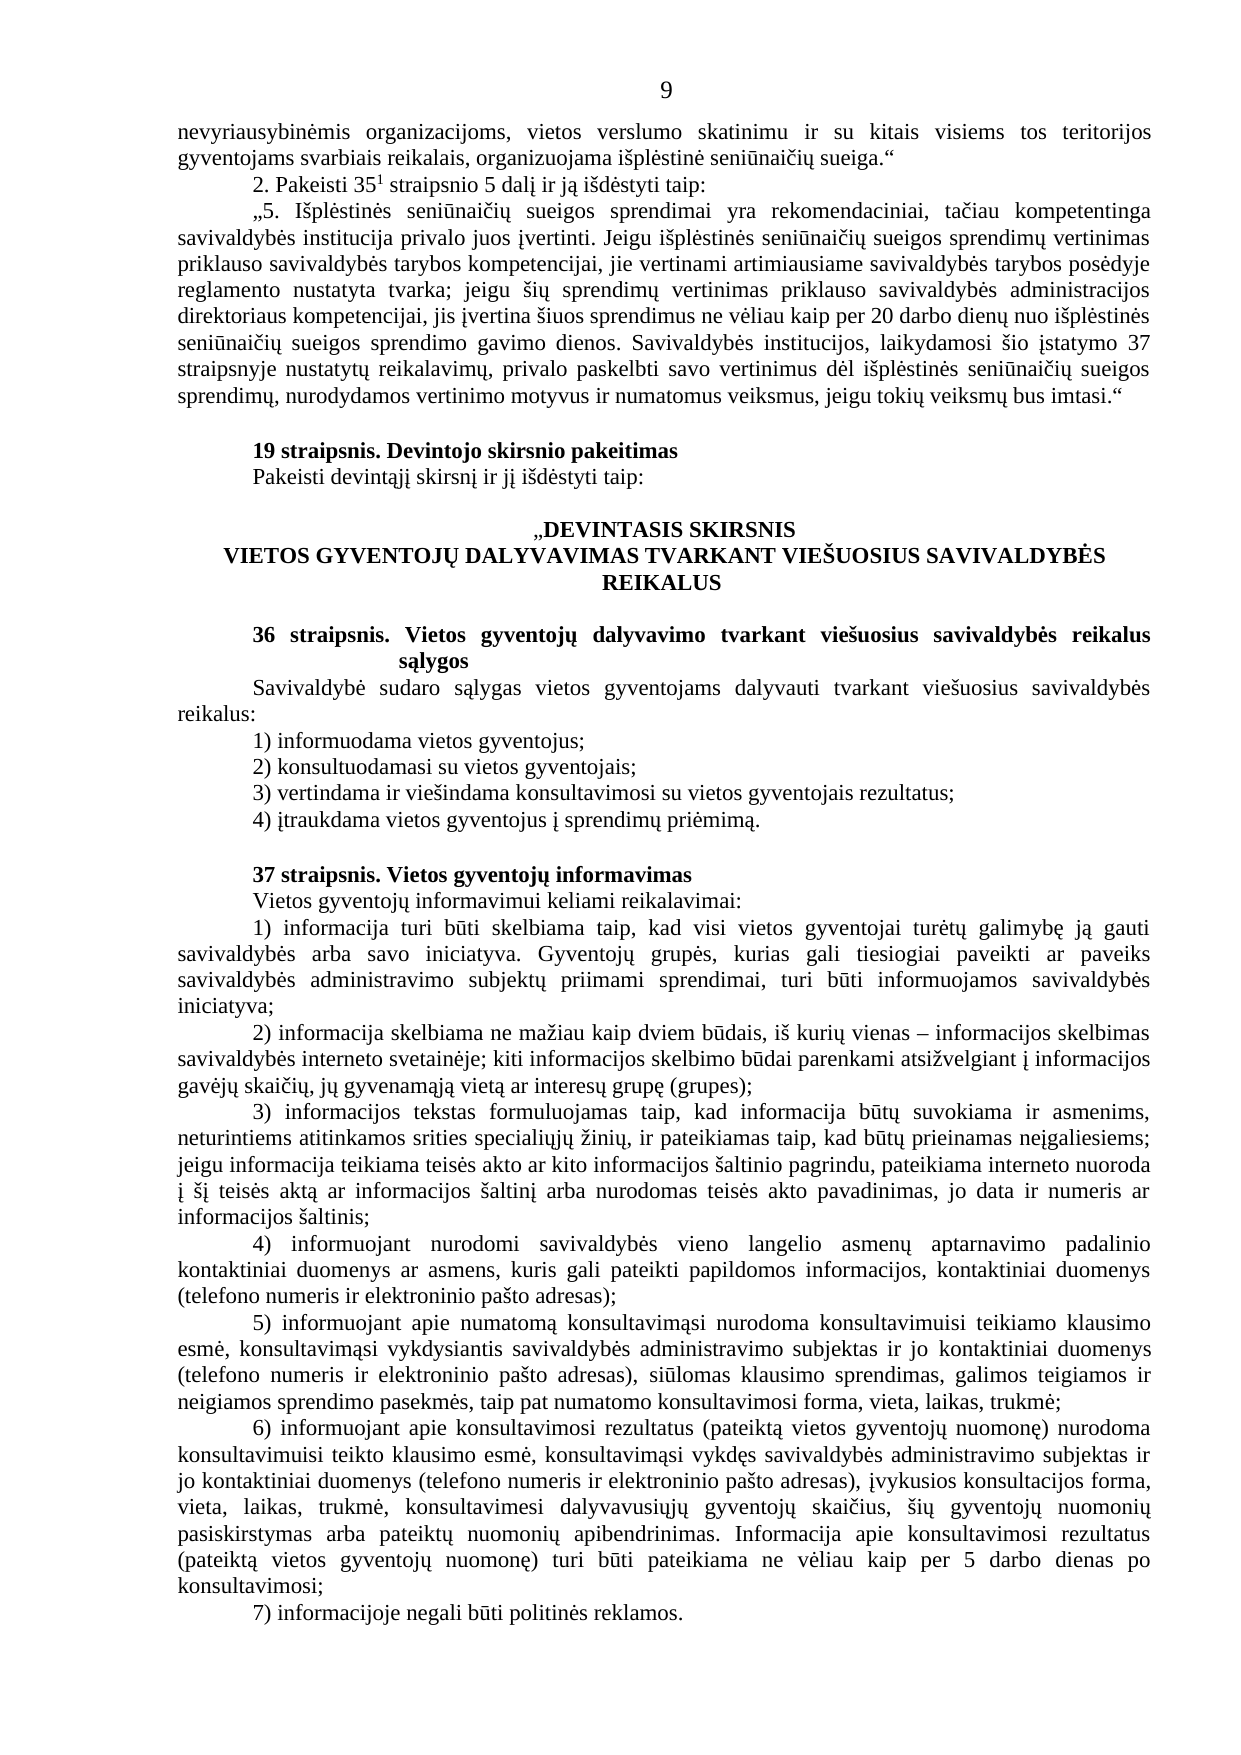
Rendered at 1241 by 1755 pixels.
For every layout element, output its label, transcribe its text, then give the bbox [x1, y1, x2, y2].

text 2) informacija skelbiama ne mažiau kaip dviem būdais, iš kurių vienas – informacijos skelbimas savivaldybės interneto svetainėje; kiti informacijos skelbimo būdai parenkami atsižvelgiant į informacijos gavėjų skaičių, jų gyvenamąją vietą ar interesų grupę (grupes); [177, 1019, 1152, 1098]
text 37 straipsnis. Vietos gyventojų informavimas [177, 861, 1152, 887]
text „DEVINTASIS SKIRSNIS [177, 516, 1152, 542]
text Savivaldybė sudaro sąlygas vietos gyventojams dalyvauti tvarkant viešuosius savivaldybės reikalus: [177, 674, 1152, 727]
text 1) informuodama vietos gyventojus; [177, 727, 1152, 753]
text „5. Išplėstinės seniūnaičių sueigos sprendimai yra rekomendaciniai, tačiau kompetentinga savivaldybės institucija privalo juos įvertinti. Jeigu išplėstinės seniūnaičių sueigos sprendimų vertinimas priklauso savivaldybės tarybos kompetencijai, jie vertinami artimiausiame savivaldybės tarybos posėdyje reglamento nustatyta tvarka; jeigu šių sprendimų vertinimas priklauso savivaldybės administracijos direktoriaus kompetencijai, jis įvertina šiuos sprendimus ne vėliau kaip per 20 darbo dienų nuo išplėstinės seniūnaičių sueigos sprendimo gavimo dienos. Savivaldybės institucijos, laikydamosi šio įstatymo 37 straipsnyje nustatytų reikalavimų, privalo paskelbti savo vertinimus dėl išplėstinės seniūnaičių sueigos sprendimų, nurodydamos vertinimo motyvus ir numatomus veiksmus, jeigu tokių veiksmų bus imtasi.“ [177, 197, 1152, 408]
text 2) konsultuodamasi su vietos gyventojais; [177, 753, 1152, 779]
text 5) informuojant apie numatomą konsultavimąsi nurodoma konsultavimuisi teikiamo klausimo esmė, konsultavimąsi vykdysiantis savivaldybės administravimo subjektas ir jo kontaktiniai duomenys (telefono numeris ir elektroninio pašto adresas), siūlomas klausimo sprendimas, galimos teigiamos ir neigiamos sprendimo pasekmės, taip pat numatomo konsultavimosi forma, vieta, laikas, trukmė; [177, 1309, 1152, 1414]
text nevyriausybinėmis organizacijoms, vietos verslumo skatinimu ir su kitais visiems tos teritorijos gyventojams svarbiais reikalais, organizuojama išplėstinė seniūnaičių sueiga.“ [177, 118, 1152, 171]
text 1) informacija turi būti skelbiama taip, kad visi vietos gyventojai turėtų galimybę ją gauti savivaldybės arba savo iniciatyva. Gyventojų grupės, kurias gali tiesiogiai paveikti ar paveiks savivaldybės administravimo subjektų priimami sprendimai, turi būti informuojamos savivaldybės iniciatyva; [177, 913, 1152, 1019]
text 2. Pakeisti 351 straipsnio 5 dalį ir ją išdėstyti taip: [177, 171, 1152, 197]
text 6) informuojant apie konsultavimosi rezultatus (pateiktą vietos gyventojų nuomonę) nurodoma konsultavimuisi teikto klausimo esmė, konsultavimąsi vykdęs savivaldybės administravimo subjektas ir jo kontaktiniai duomenys (telefono numeris ir elektroninio pašto adresas), įvykusios konsultacijos forma, vieta, laikas, trukmė, konsultavimesi dalyvavusiųjų gyventojų skaičius, šių gyventojų nuomonių pasiskirstymas arba pateiktų nuomonių apibendrinimas. Informacija apie konsultavimosi rezultatus (pateiktą vietos gyventojų nuomonę) turi būti pateikiama ne vėliau kaip per 5 darbo dienas po konsultavimosi; [177, 1414, 1152, 1599]
text Vietos gyventojų informavimui keliami reikalavimai: [177, 887, 1152, 913]
text 4) informuojant nurodomi savivaldybės vieno langelio asmenų aptarnavimo padalinio kontaktiniai duomenys ar asmens, kuris gali pateikti papildomos informacijos, kontaktiniai duomenys (telefono numeris ir elektroninio pašto adresas); [177, 1230, 1152, 1309]
text 3) informacijos tekstas formuluojamas taip, kad informacija būtų suvokiama ir asmenims, neturintiems atitinkamos srities specialiųjų žinių, ir pateikiamas taip, kad būtų prieinamas neįgaliesiems; jeigu informacija teikiama teisės akto ar kito informacijos šaltinio pagrindu, pateikiama interneto nuoroda į šį teisės aktą ar informacijos šaltinį arba nurodomas teisės akto pavadinimas, jo data ir numeris ar informacijos šaltinis; [177, 1098, 1152, 1230]
text 19 straipsnis. Devintojo skirsnio pakeitimas [177, 437, 1152, 463]
text 4) įtraukdama vietos gyventojus į sprendimų priėmimą. [177, 806, 1152, 832]
text 36 straipsnis. Vietos gyventojų dalyvavimo tvarkant viešuosius savivaldybės reikalus sąlygos [252, 621, 1152, 674]
text Pakeisti devintąjį skirsnį ir jį išdėstyti taip: [177, 463, 1152, 489]
text VIETOS GYVENTOJŲ DALYVAVIMAS TVARKANT VIEŠUOSIUS SAVIVALDYBĖS REIKALUS [177, 542, 1152, 595]
text 3) vertindama ir viešindama konsultavimosi su vietos gyventojais rezultatus; [177, 779, 1152, 806]
text 7) informacijoje negali būti politinės reklamos. [177, 1599, 1152, 1625]
